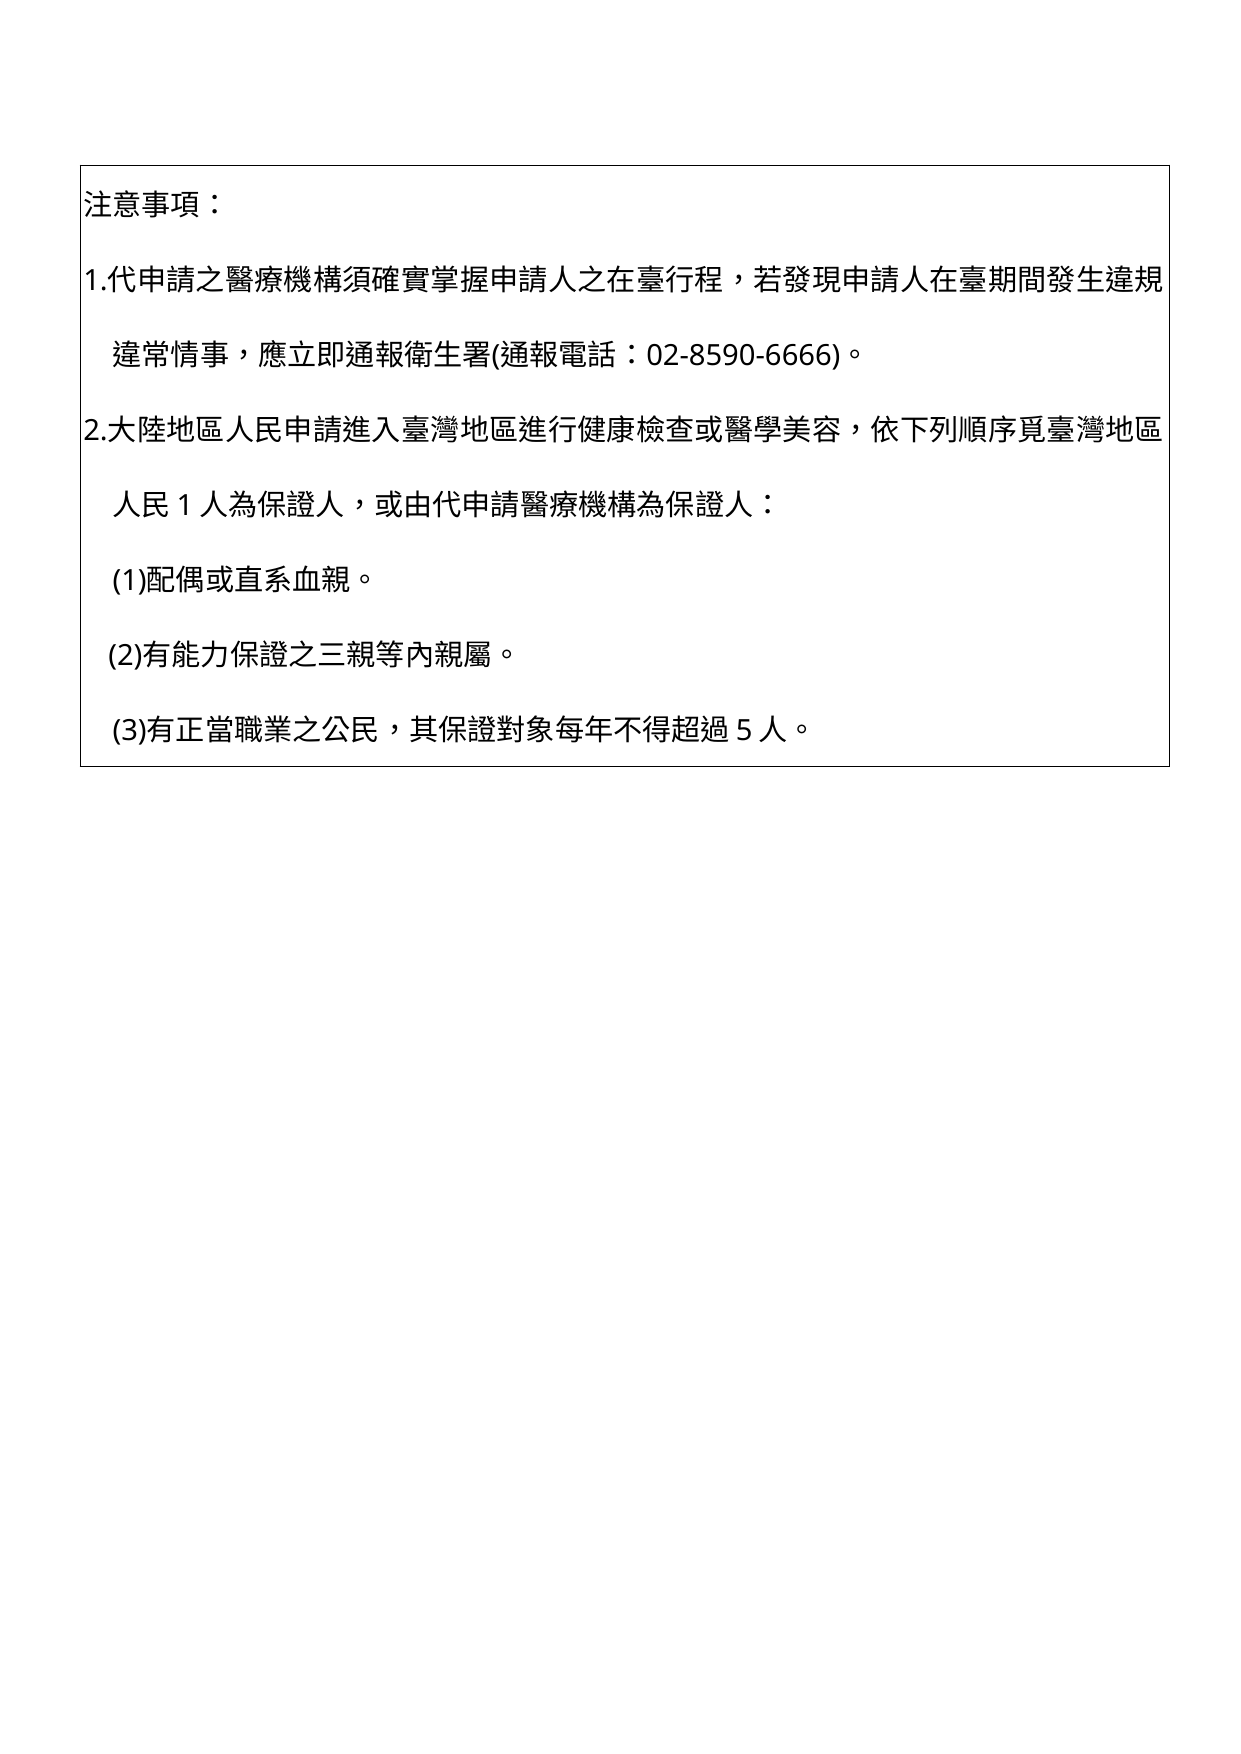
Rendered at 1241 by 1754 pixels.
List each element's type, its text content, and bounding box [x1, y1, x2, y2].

table_cell 注意事項： 1.代申請之醫療機構須確實掌握申請人之在臺行程，若發現申請人在臺期間發生違規違常情事，應立即通報衛生署(通報電話：02-8590-6666)。 2.大陸地區人民申請進入臺灣地區進行健康檢查或醫學美容，依下列順序覓臺灣地區人民1人為保證人，或由代申請醫療機構為保證人： (1)配偶或直系血親。 (2)有能力保證之三親等內親屬。 (3)有正當職業之公民，其保證對象每年不得超過5人。 [81, 166, 1169, 766]
